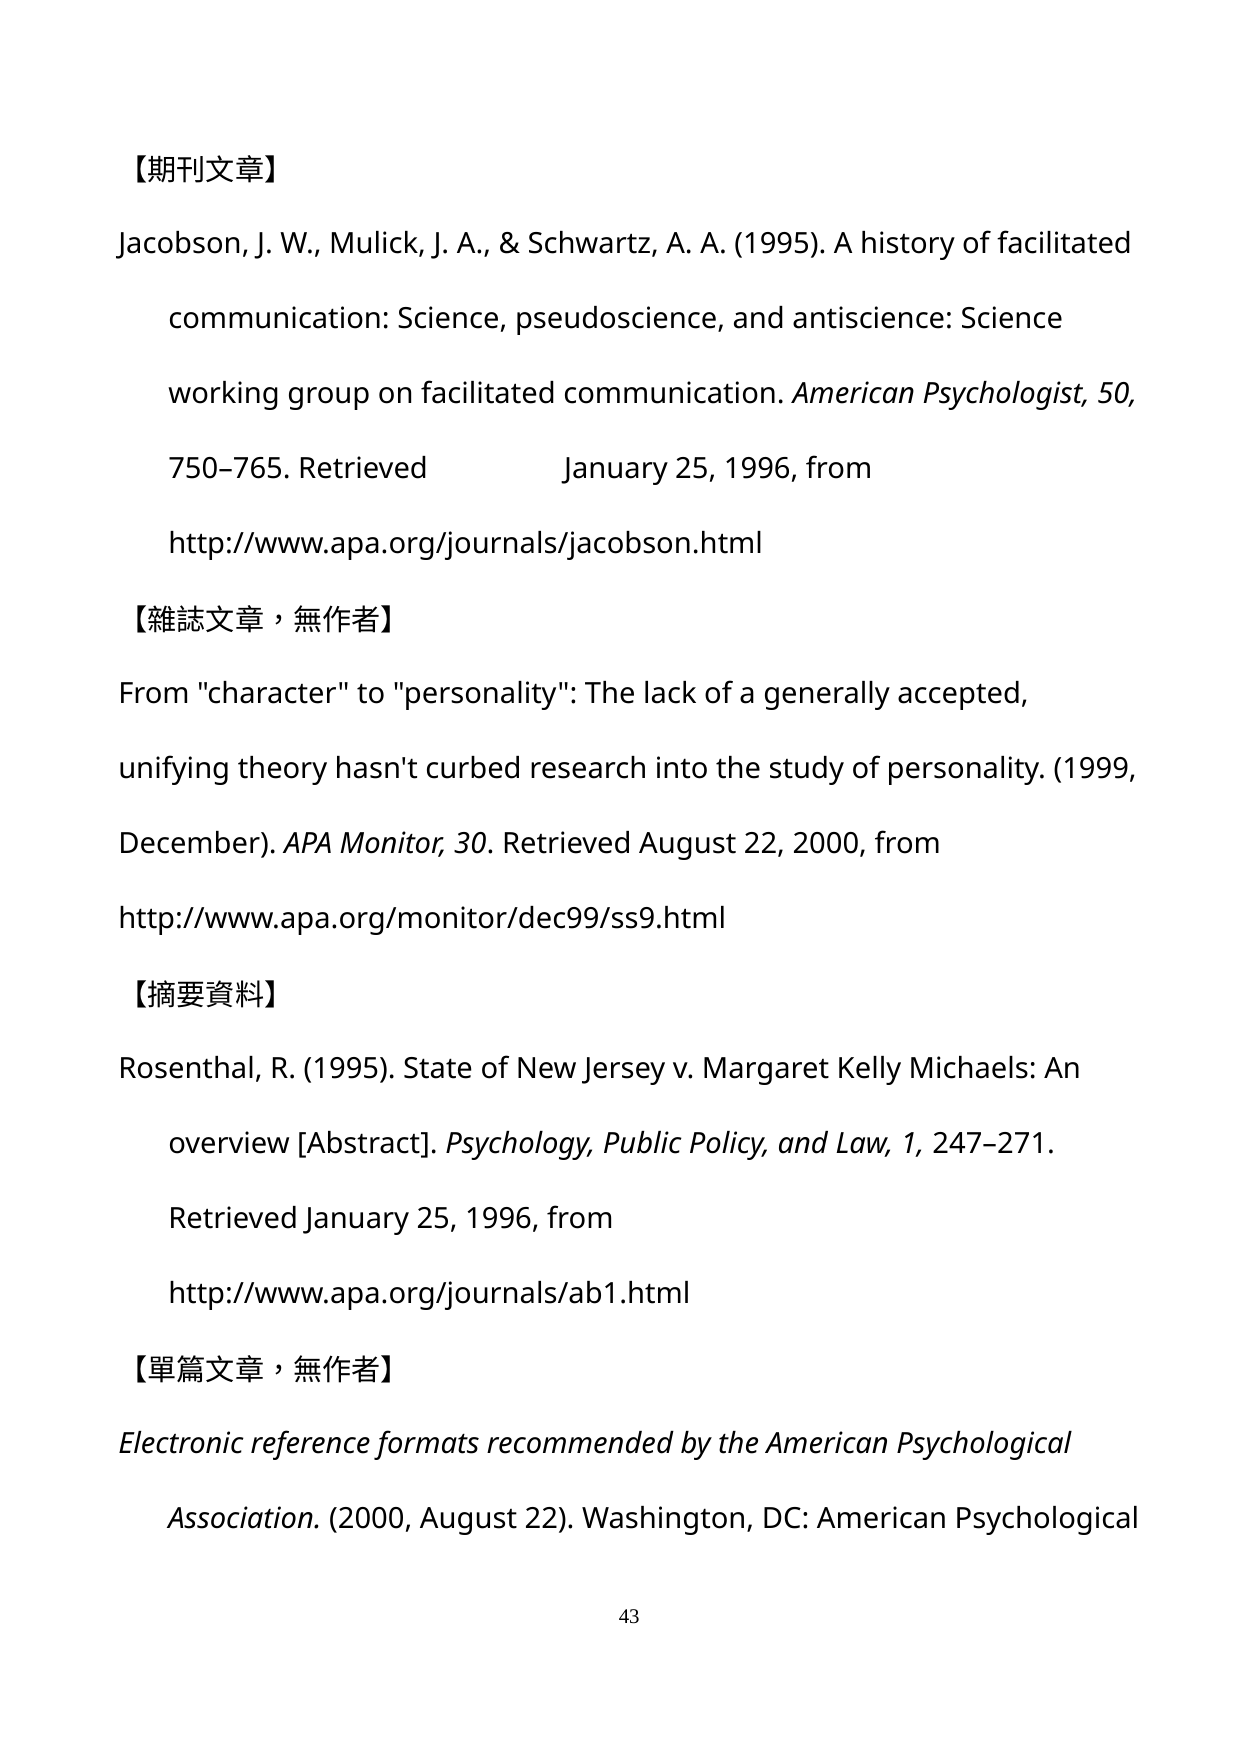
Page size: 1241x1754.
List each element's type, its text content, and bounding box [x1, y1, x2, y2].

text 【摘要資料】 [118, 955, 1140, 1030]
text Electronic reference formats recommended by the American Psychological Association. (2000, August 22). Washington, DC: American Psychological [118, 1405, 1140, 1555]
text Rosenthal, R. (1995). State of New Jersey v. Margaret Kelly Michaels: An overview [Abstract]. Psychology, Public Policy, and Law, 1, 247–271. Retrieved January 25, 1996, from http://www.apa.org/journals/ab1.html [118, 1030, 1140, 1330]
text 【雜誌文章，無作者】 [118, 580, 1140, 655]
text Jacobson, J. W., Mulick, J. A., & Schwartz, A. A. (1995). A history of facilitated communication: Science, pseudoscience, and antiscience: Science working group on facilitated communication. American Psychologist, 50, 750–765. Retrieved January 25, 1996, from http://www.apa.org/journals/jacobson.html [118, 205, 1140, 580]
text 【期刊文章】 [118, 130, 1140, 205]
text From "character" to "personality": The lack of a generally accepted, unifying theory hasn't curbed research into the study of personality. (1999, December). APA Monitor, 30. Retrieved August 22, 2000, from http://www.apa.org/monitor/dec99/ss9.html [118, 655, 1140, 955]
text 【單篇文章，無作者】 [118, 1330, 1140, 1405]
